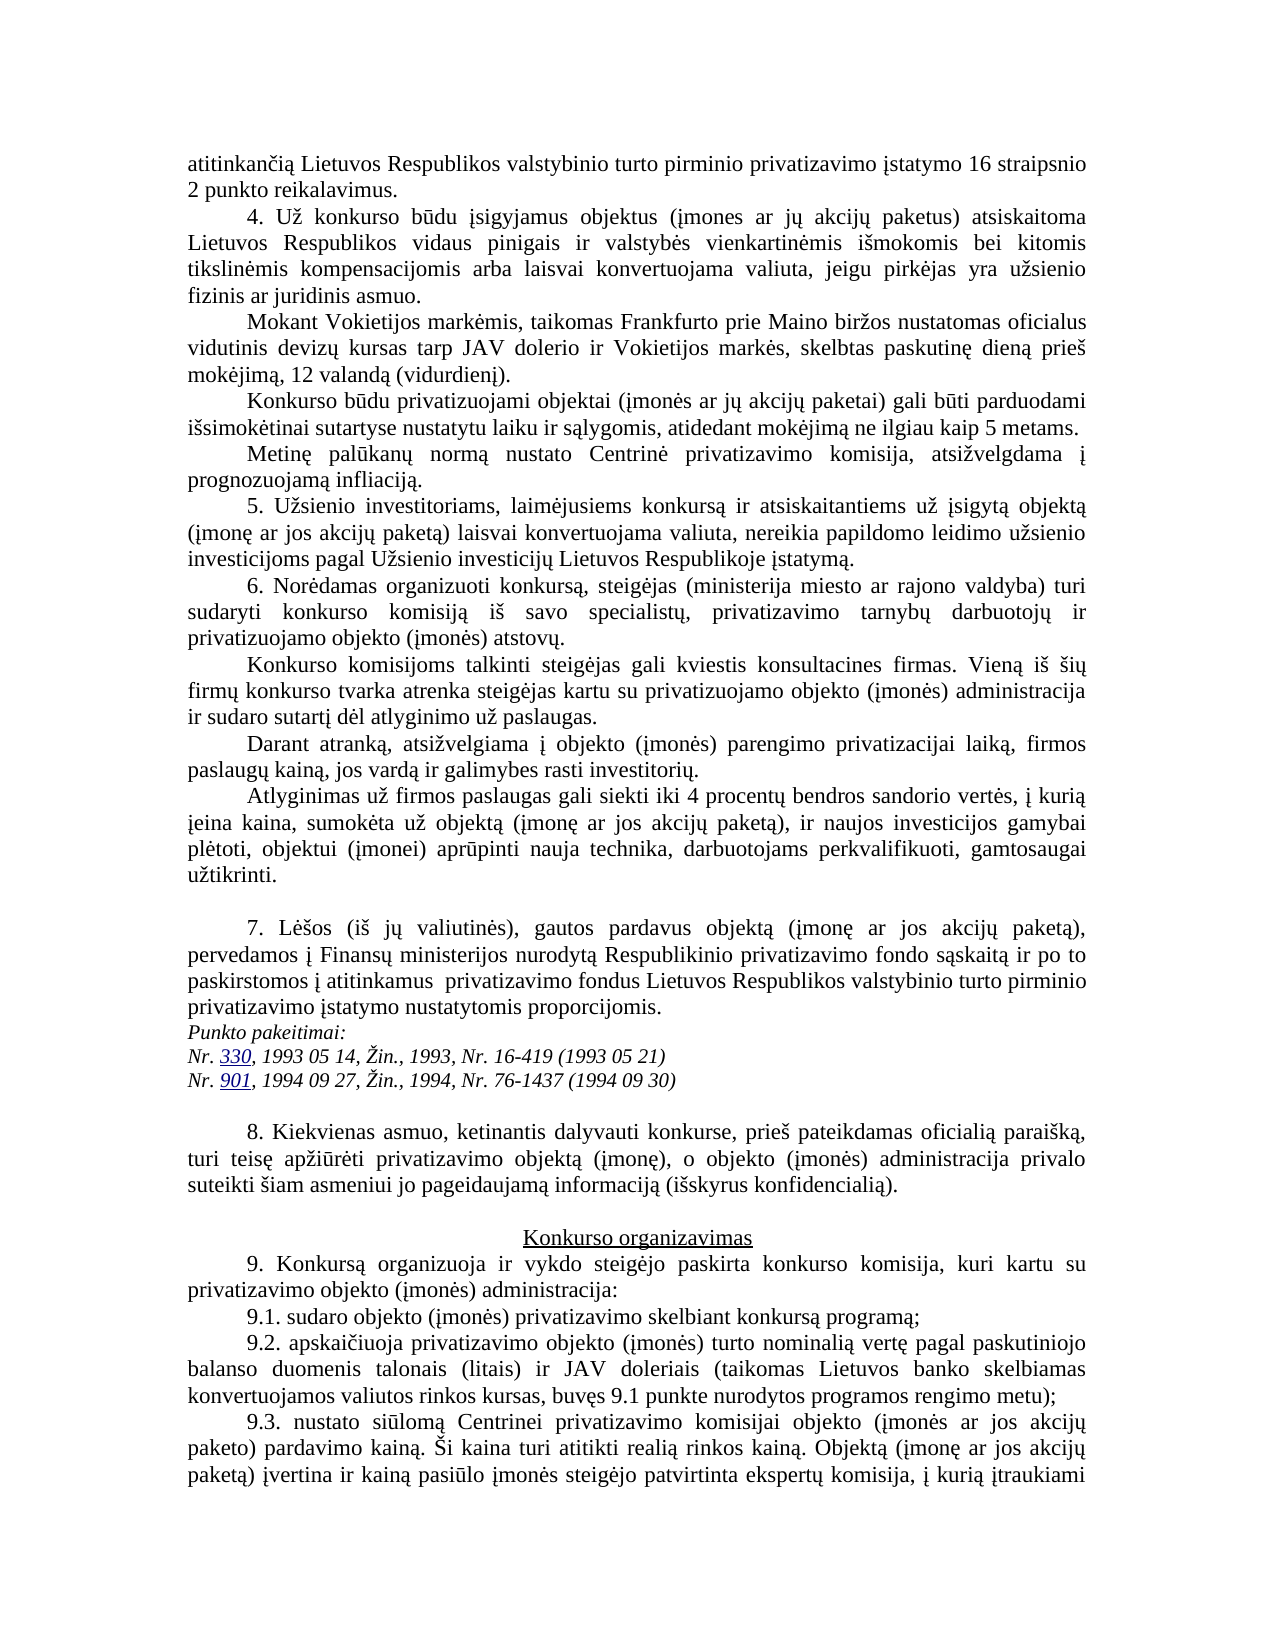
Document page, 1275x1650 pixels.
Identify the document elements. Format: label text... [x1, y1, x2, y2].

text 4. Už konkurso būdu įsigyjamus objektus (įmones ar jų akcijų paketus) atsiskaitoma Lietuvos Respublikos vidaus pinigais ir valstybės vienkartinėmis išmokomis bei kitomis tikslinėmis kompensacijomis arba laisvai konvertuojama valiuta, jeigu pirkėjas yra užsienio fizinis ar juridinis asmuo. [187, 203, 1087, 308]
text 9.1. sudaro objekto (įmonės) privatizavimo skelbiant konkursą programą; [187, 1303, 1087, 1329]
text Punkto pakeitimai: [187, 1020, 1087, 1044]
text Nr. 330, 1993 05 14, Žin., 1993, Nr. 16-419 (1993 05 21) [187, 1044, 1087, 1068]
text Nr. 901, 1994 09 27, Žin., 1994, Nr. 76-1437 (1994 09 30) [187, 1068, 1087, 1092]
text Atlyginimas už firmos paslaugas gali siekti iki 4 procentų bendros sandorio vertės, į kurią įeina kaina, sumokėta už objektą (įmonę ar jos akcijų paketą), ir naujos investicijos gamybai plėtoti, objektui (įmonei) aprūpinti nauja technika, darbuotojams perkvalifikuoti, gamtosaugai užtikrinti. [187, 782, 1087, 888]
text Konkurso komisijoms talkinti steigėjas gali kviestis konsultacines firmas. Vieną iš šių firmų konkurso tvarka atrenka steigėjas kartu su privatizuojamo objekto (įmonės) administracija ir sudaro sutartį dėl atlyginimo už paslaugas. [187, 651, 1087, 730]
text 9.2. apskaičiuoja privatizavimo objekto (įmonės) turto nominalią vertę pagal paskutiniojo balanso duomenis talonais (litais) ir JAV doleriais (taikomas Lietuvos banko skelbiamas konvertuojamos valiutos rinkos kursas, buvęs 9.1 punkte nurodytos programos rengimo metu); [187, 1329, 1087, 1408]
text Konkurso organizavimas [187, 1224, 1087, 1250]
text 9.3. nustato siūlomą Centrinei privatizavimo komisijai objekto (įmonės ar jos akcijų paketo) pardavimo kainą. Ši kaina turi atitikti realią rinkos kainą. Objektą (įmonę ar jos akcijų paketą) įvertina ir kainą pasiūlo įmonės steigėjo patvirtinta ekspertų komisija, į kurią įtraukiami [187, 1408, 1087, 1487]
text Konkurso būdu privatizuojami objektai (įmonės ar jų akcijų paketai) gali būti parduodami išsimokėtinai sutartyse nustatytu laiku ir sąlygomis, atidedant mokėjimą ne ilgiau kaip 5 metams. [187, 387, 1087, 440]
text Mokant Vokietijos markėmis, taikomas Frankfurto prie Maino biržos nustatomas oficialus vidutinis devizų kursas tarp JAV dolerio ir Vokietijos markės, skelbtas paskutinę dieną prieš mokėjimą, 12 valandą (vidurdienį). [187, 308, 1087, 387]
text Darant atranką, atsižvelgiama į objekto (įmonės) parengimo privatizacijai laiką, firmos paslaugų kainą, jos vardą ir galimybes rasti investitorių. [187, 730, 1087, 782]
text 5. Užsienio investitoriams, laimėjusiems konkursą ir atsiskaitantiems už įsigytą objektą (įmonę ar jos akcijų paketą) laisvai konvertuojama valiuta, nereikia papildomo leidimo užsienio investicijoms pagal Užsienio investicijų Lietuvos Respublikoje įstatymą. [187, 493, 1087, 572]
text 6. Norėdamas organizuoti konkursą, steigėjas (ministerija miesto ar rajono valdyba) turi sudaryti konkurso komisiją iš savo specialistų, privatizavimo tarnybų darbuotojų ir privatizuojamo objekto (įmonės) atstovų. [187, 572, 1087, 651]
text Metinę palūkanų normą nustato Centrinė privatizavimo komisija, atsižvelgdama į prognozuojamą infliaciją. [187, 440, 1087, 493]
text 7. Lėšos (iš jų valiutinės), gautos pardavus objektą (įmonę ar jos akcijų paketą), pervedamos į Finansų ministerijos nurodytą Respublikinio privatizavimo fondo sąskaitą ir po to paskirstomos į atitinkamus privatizavimo fondus Lietuvos Respublikos valstybinio turto pirminio privatizavimo įstatymo nustatytomis proporcijomis. [187, 914, 1087, 1020]
text 8. Kiekvienas asmuo, ketinantis dalyvauti konkurse, prieš pateikdamas oficialią paraišką, turi teisę apžiūrėti privatizavimo objektą (įmonę), o objekto (įmonės) administracija privalo suteikti šiam asmeniui jo pageidaujamą informaciją (išskyrus konfidencialią). [187, 1118, 1087, 1197]
text atitinkančią Lietuvos Respublikos valstybinio turto pirminio privatizavimo įstatymo 16 straipsnio 2 punkto reikalavimus. [187, 150, 1087, 203]
text 9. Konkursą organizuoja ir vykdo steigėjo paskirta konkurso komisija, kuri kartu su privatizavimo objekto (įmonės) administracija: [187, 1250, 1087, 1303]
